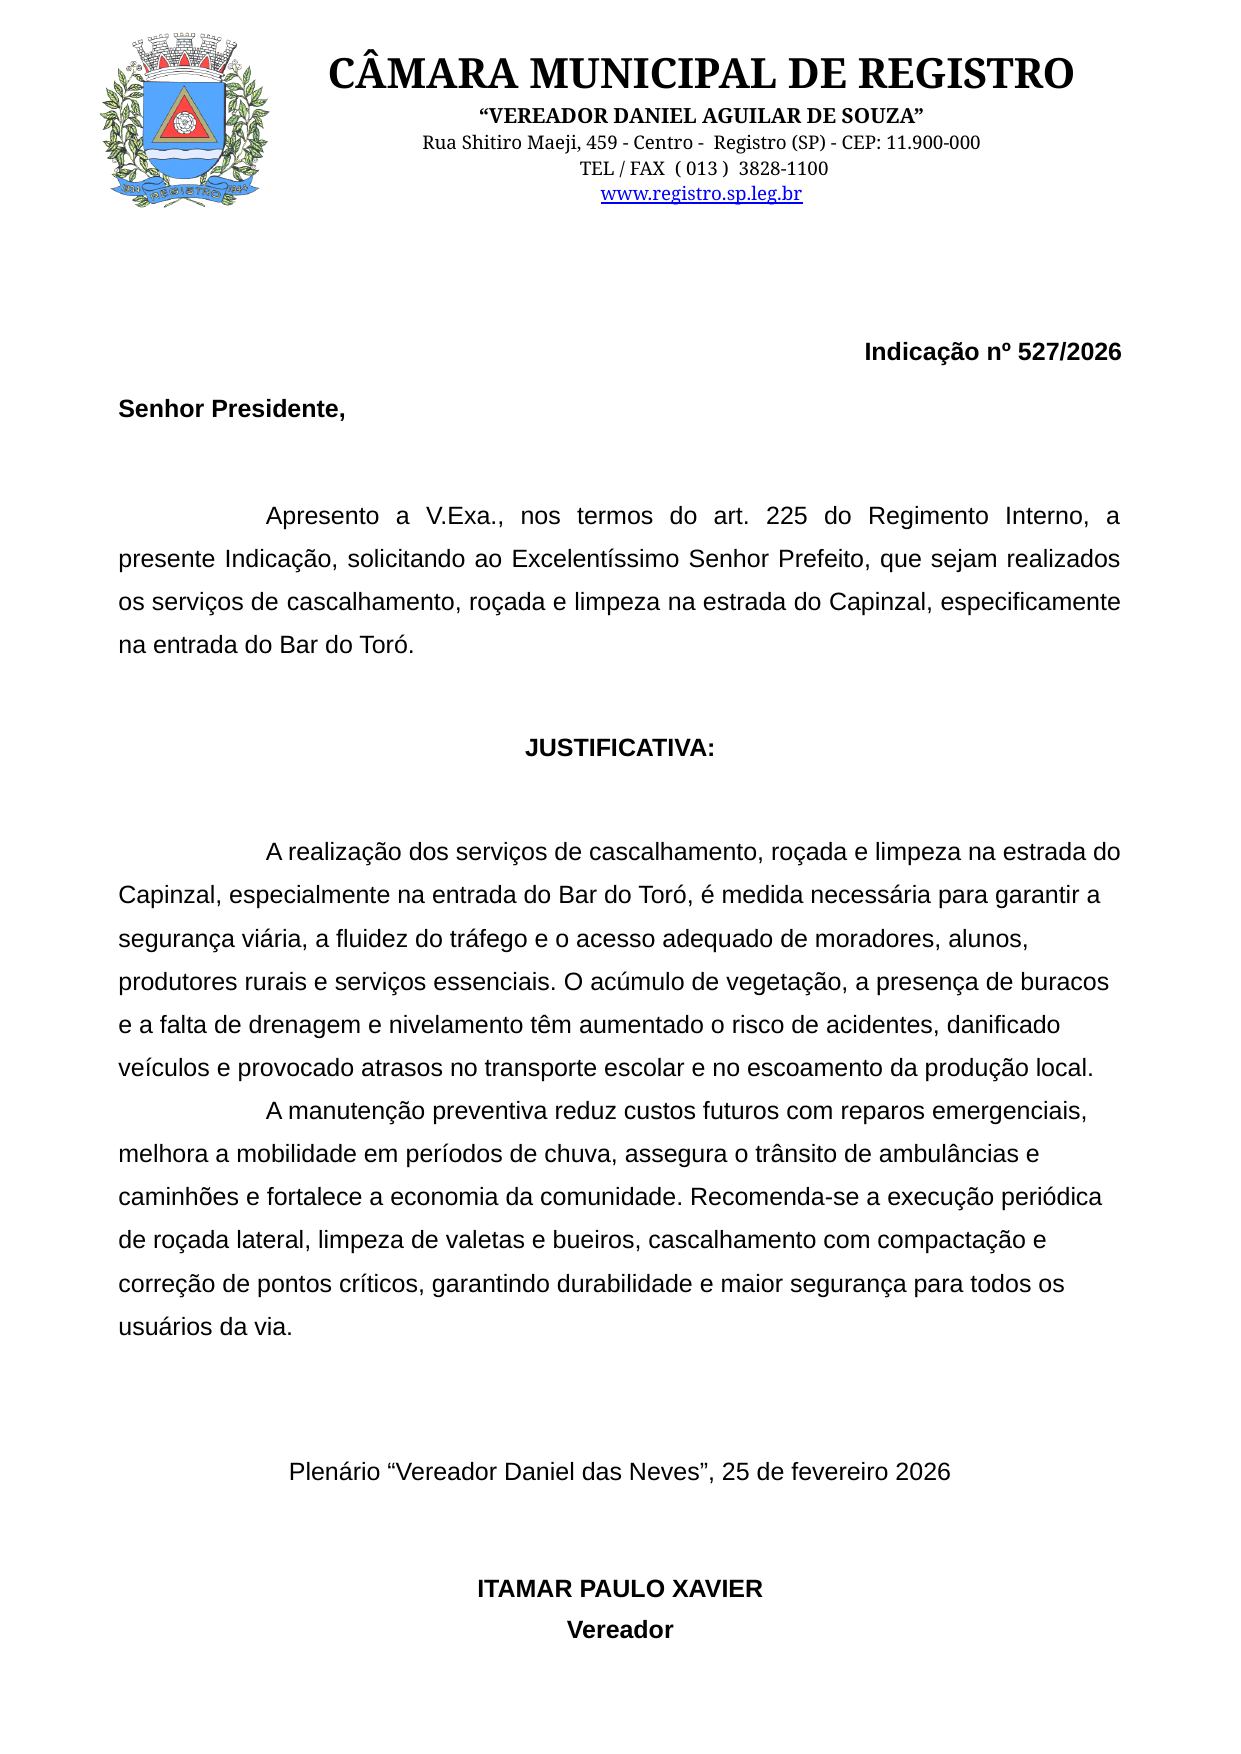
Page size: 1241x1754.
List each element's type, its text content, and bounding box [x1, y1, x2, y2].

text Vereador [118, 1615, 1122, 1643]
text ITAMAR PAULO XAVIER [118, 1574, 1122, 1603]
text JUSTIFICATIVA: [118, 733, 1122, 762]
text Indicação nº 527/2026 [118, 337, 1122, 366]
text Apresento a V.Exa., nos termos do art. 225 do Regimento Interno, a presente Indicação, solicitando ao Excelentíssimo Senhor Prefeito, que sejam realizados os serviços de cascalhamento, roçada e limpeza na estrada do Capinzal, especificamente na entrada do Bar do Toró. [118, 501, 1122, 659]
text A manutenção preventiva reduz custos futuros com reparos emergenciais, melhora a mobilidade em períodos de chuva, assegura o trânsito de ambulâncias e caminhões e fortalece a economia da comunidade. Recomenda-se a execução periódica de roçada lateral, limpeza de valetas e bueiros, cascalhamento com compactação e correção de pontos críticos, garantindo durabilidade e maior segurança para todos os usuários da via. [118, 1096, 1122, 1341]
text Plenário “Vereador Daniel das Neves”, 25 de fevereiro 2026 [118, 1457, 1122, 1485]
text A realização dos serviços de cascalhamento, roçada e limpeza na estrada do Capinzal, especialmente na entrada do Bar do Toró, é medida necessária para garantir a segurança viária, a fluidez do tráfego e o acesso adequado de moradores, alunos, produtores rurais e serviços essenciais. O acúmulo de vegetação, a presença de buracos e a falta de drenagem e nivelamento têm aumentado o risco de acidentes, danificado veículos e provocado atrasos no transporte escolar e no escoamento da produção local. [118, 837, 1122, 1082]
text Senhor Presidente, [118, 394, 1122, 423]
